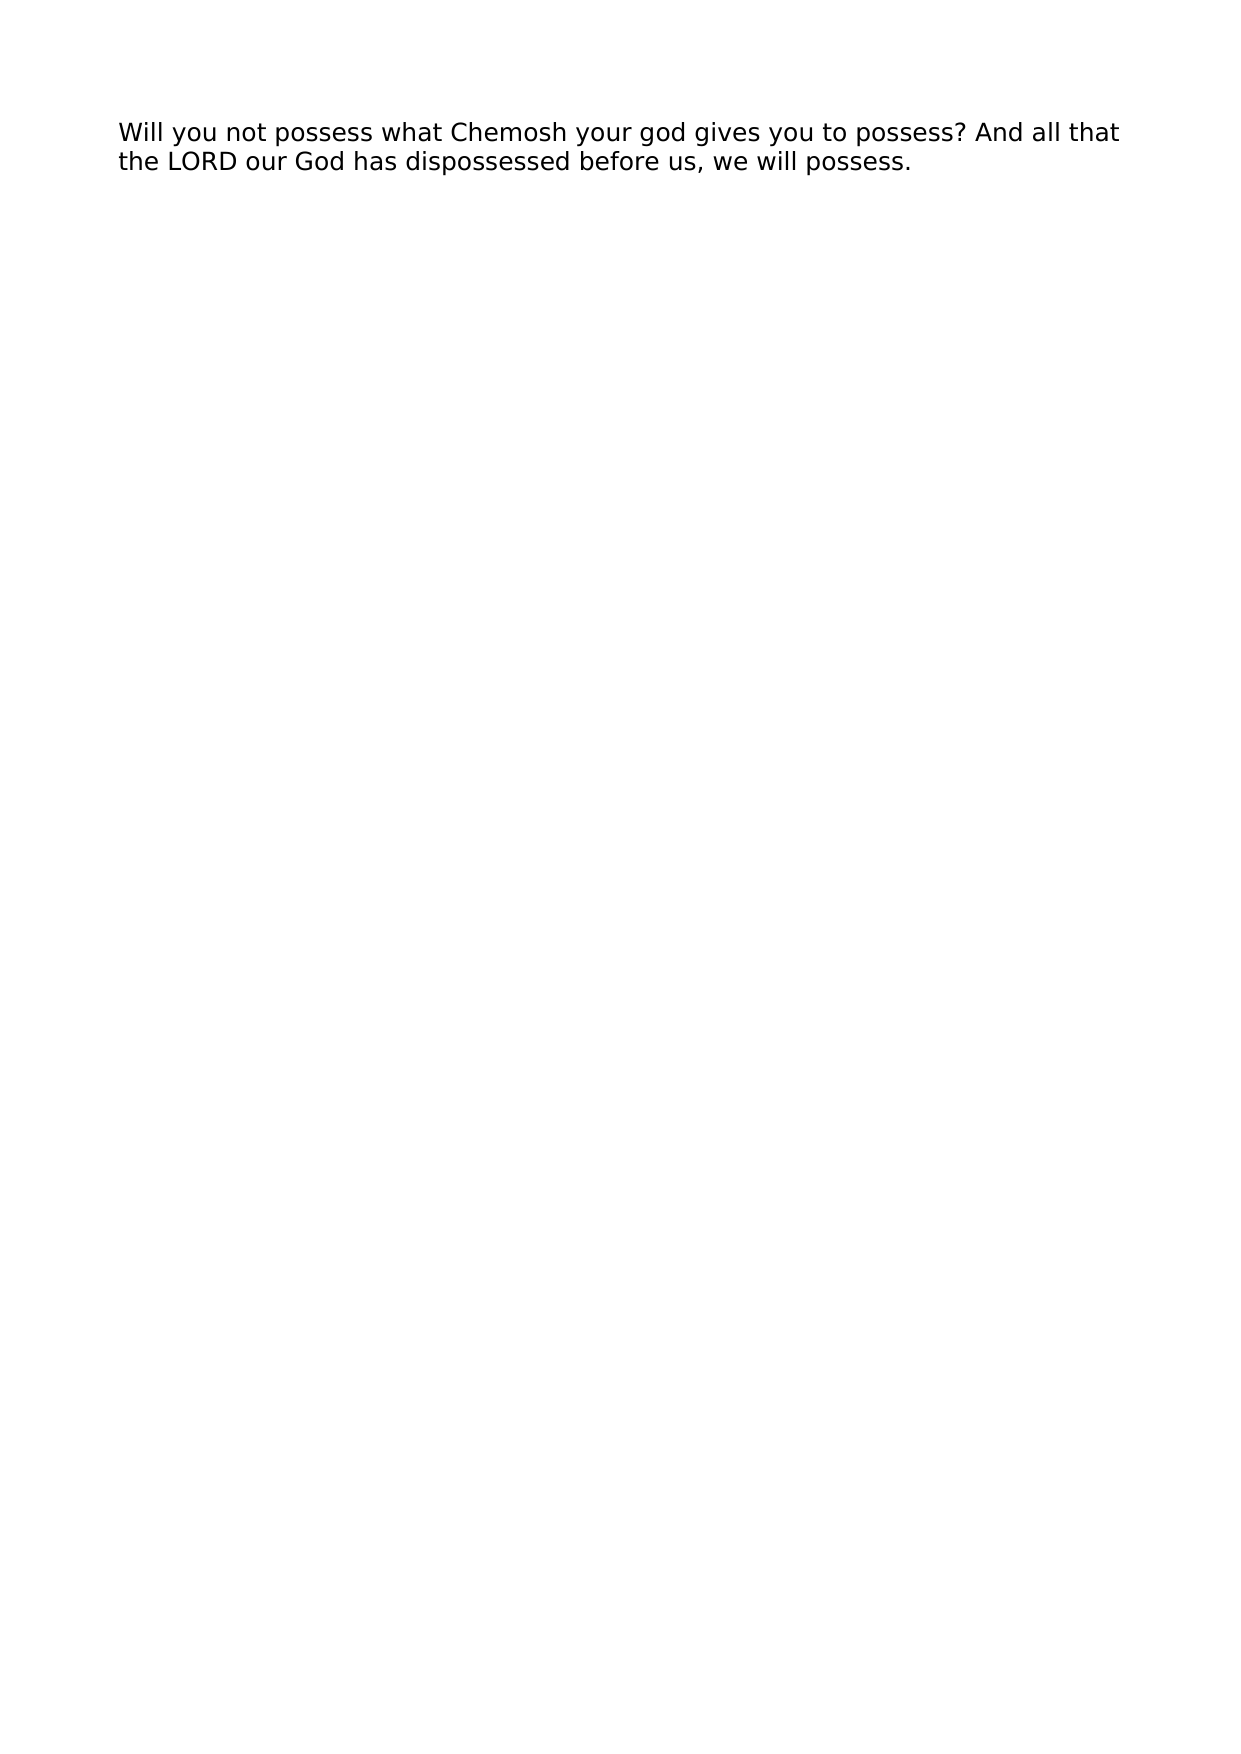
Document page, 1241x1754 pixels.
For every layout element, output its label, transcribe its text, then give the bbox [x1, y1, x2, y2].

text Will you not possess what Chemosh your god gives you to possess? And all that the LORD our God has dispossessed before us, we will possess. [118, 118, 1122, 176]
